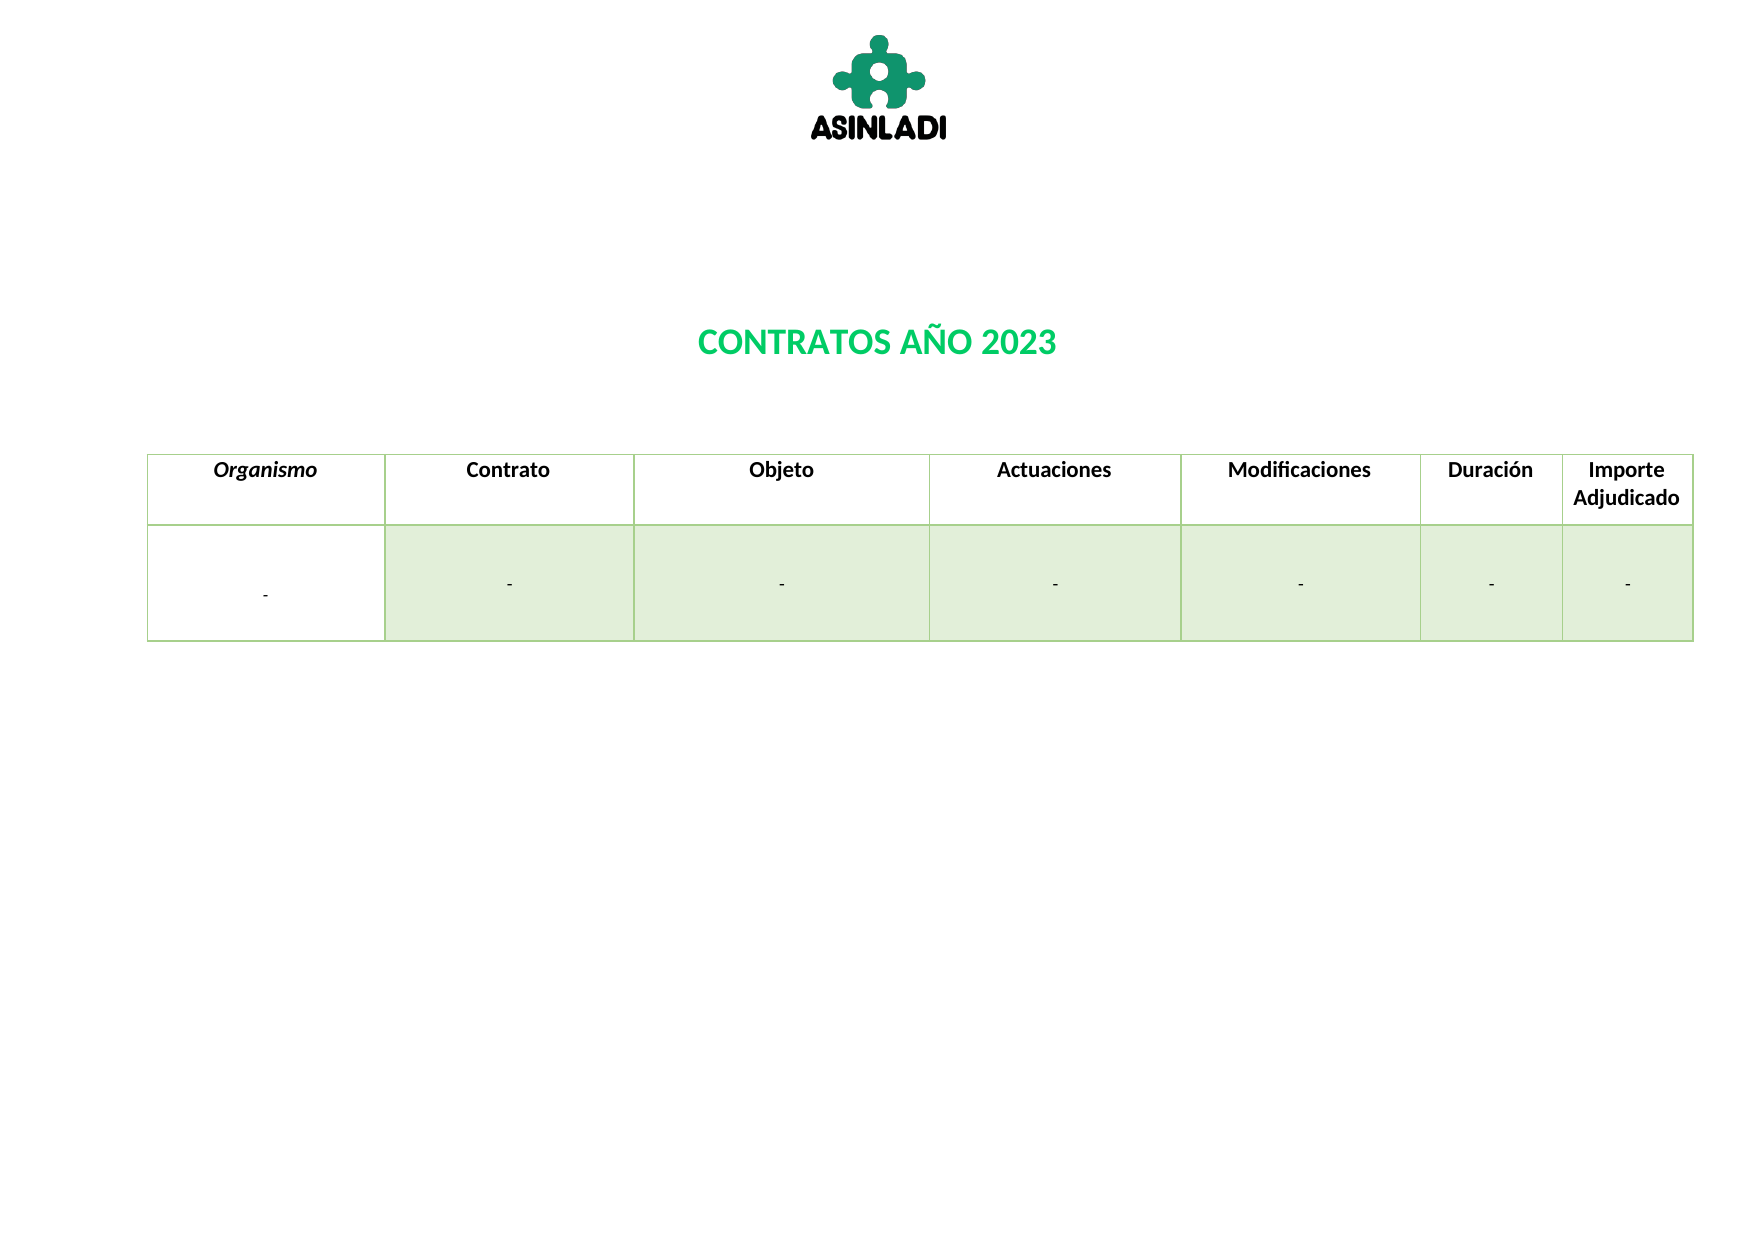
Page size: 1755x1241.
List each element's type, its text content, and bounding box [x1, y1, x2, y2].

text CONTRATOS AÑO 2023 [137, 318, 1617, 364]
table_header Modificaciones [1182, 455, 1420, 524]
table_cell - [386, 526, 633, 640]
table_cell - [635, 526, 929, 640]
table_cell - [1182, 526, 1420, 640]
table_header Importe Adjudicado [1563, 455, 1692, 524]
table_cell - [930, 526, 1180, 640]
table_header Contrato [386, 455, 633, 524]
table_header Actuaciones [930, 455, 1180, 524]
table_cell - [1421, 526, 1562, 640]
table_cell - [1563, 526, 1692, 640]
table_header Organismo [148, 455, 384, 524]
table_header Duración [1421, 455, 1562, 524]
table_cell - [148, 526, 384, 640]
table_header Objeto [635, 455, 929, 524]
